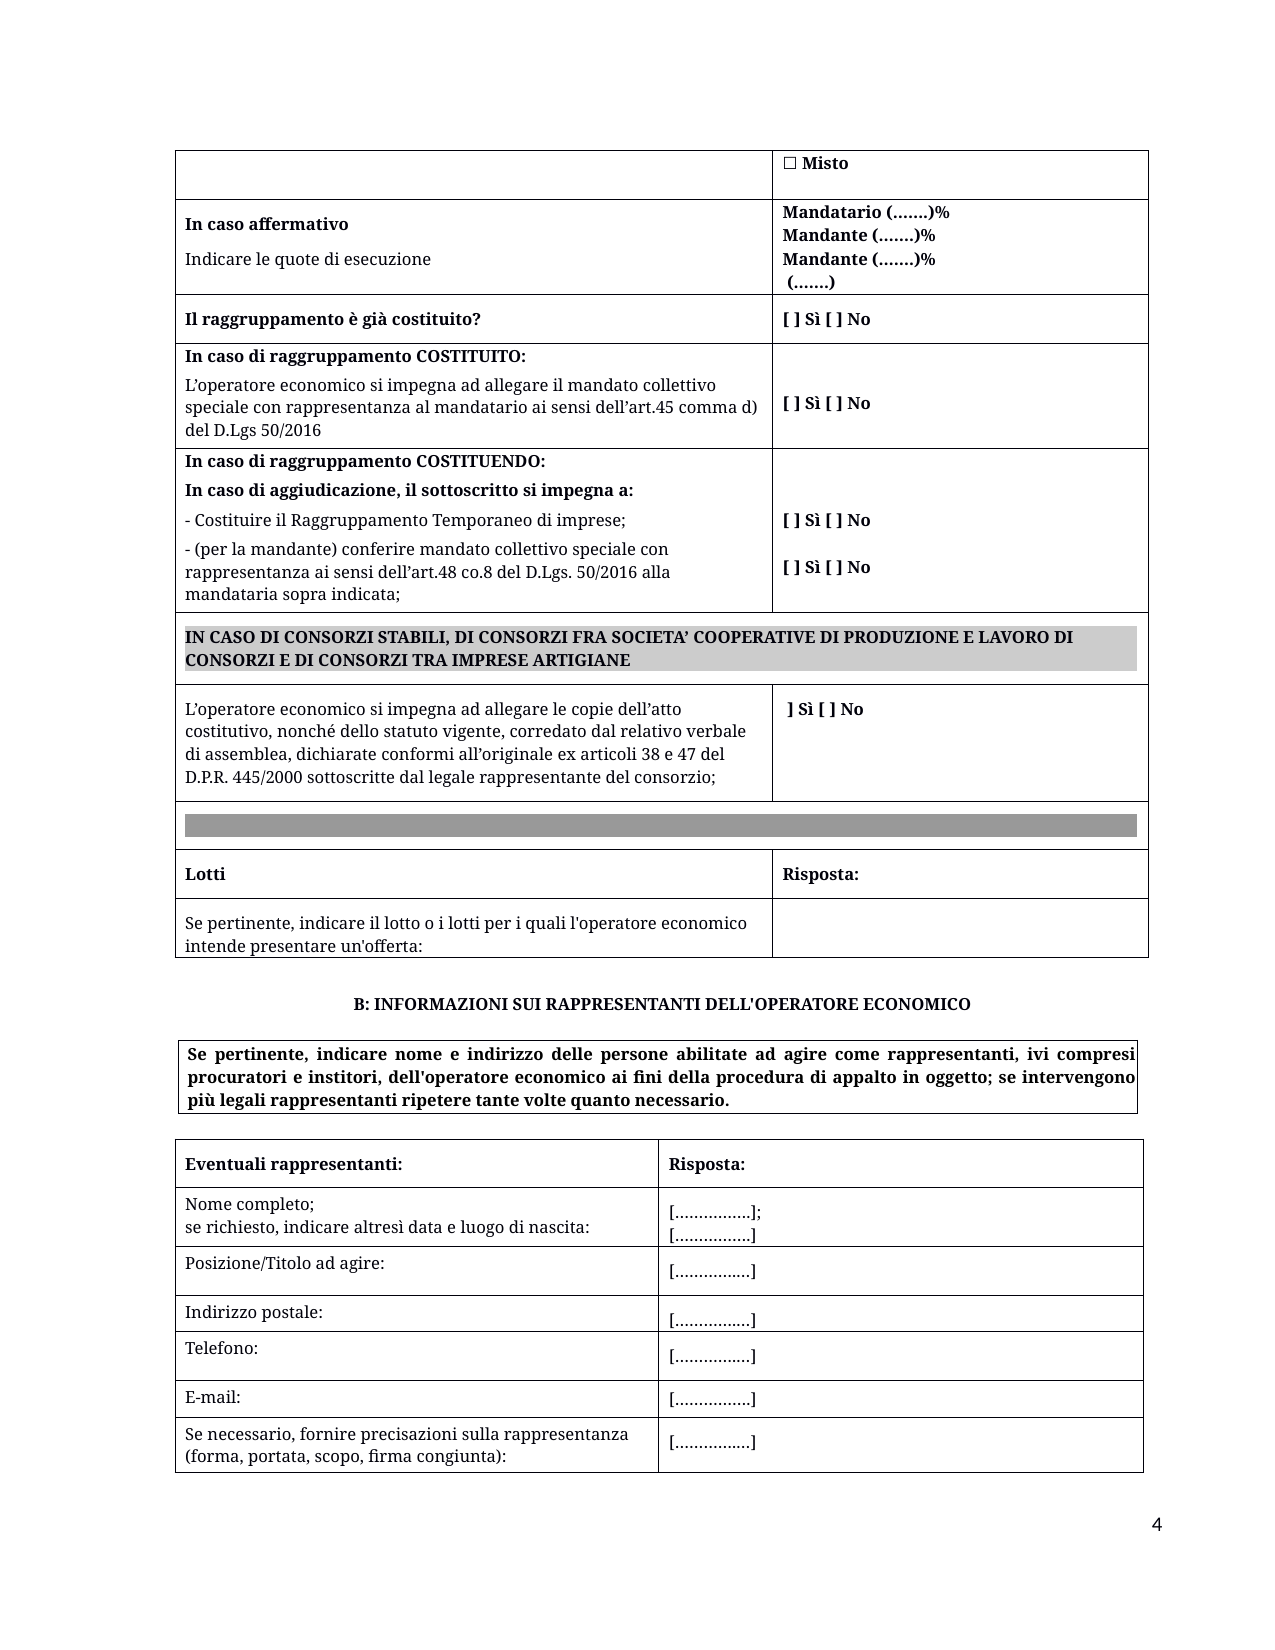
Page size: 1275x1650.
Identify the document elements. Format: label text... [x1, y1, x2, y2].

table_cell […………….] [659, 1381, 1143, 1417]
text Se pertinente, indicare nome e indirizzo delle persone abilitate ad agire come rappresentanti, ivi compresi procuratori e institori, dell'operatore economico ai fini della procedura di appalto in oggetto; se intervengono più legali rappresentanti ripetere tante volte quanto necessario. [179, 1041, 1137, 1113]
table_cell L’operatore economico si impegna ad allegare le copie dell’atto costitutivo, nonché dello statuto vigente, corredato dal relativo verbale di assemblea, dichiarate conformi all’originale ex articoli 38 e 47 del D.P.R. 445/2000 sottoscritte dal legale rappresentante del consorzio; [176, 685, 772, 801]
table_cell Il raggruppamento è già costituito? [176, 295, 772, 342]
table_cell [ ] Sì [ ] No [773, 295, 1148, 342]
table_header Eventuali rappresentanti: [176, 1140, 658, 1187]
table_cell […………….]; […………….] [659, 1188, 1143, 1246]
table_cell [176, 802, 1148, 849]
table_cell IN CASO DI CONSORZI STABILI, DI CONSORZI FRA SOCIETA’ COOPERATIVE DI PRODUZIONE E LAVORO DI CONSORZI E DI CONSORZI TRA IMPRESE ARTIGIANE [176, 613, 1148, 684]
table_cell [………….…] [659, 1332, 1143, 1380]
table_cell Se pertinente, indicare il lotto o i lotti per i quali l'operatore economico intende presentare un'offerta: [176, 899, 772, 957]
table_cell [ ] Sì [ ] No [773, 344, 1148, 448]
table_cell Risposta: [773, 850, 1148, 898]
table_cell In caso affermativo Indicare le quote di esecuzione [176, 200, 772, 294]
table_cell [………….…] [659, 1247, 1143, 1295]
table_cell Nome completo; se richiesto, indicare altresì data e luogo di nascita: [176, 1188, 658, 1246]
table_cell Indirizzo postale: [176, 1296, 658, 1331]
table_cell In caso di raggruppamento COSTITUENDO: In caso di aggiudicazione, il sottoscritto si impegna a: - Costituire il Raggruppamento Temporaneo di imprese; - (per la mandante) conferire mandato collettivo speciale con rappresentanza ai sensi dell’art.48 co.8 del D.Lgs. 50/2016 alla mandataria sopra indicata; [176, 449, 772, 612]
table_cell Lotti [176, 850, 772, 898]
table_cell E-mail: [176, 1381, 658, 1417]
table_cell Mandatario (…….)% Mandante (…….)% Mandante (…….)% (…….) [773, 200, 1148, 294]
table_header Risposta: [659, 1140, 1143, 1187]
table_cell ] Sì [ ] No [773, 685, 1148, 801]
table_cell [773, 899, 1148, 957]
table_cell ☐ Misto [773, 151, 1148, 199]
table_cell [ ] Sì [ ] No [ ] Sì [ ] No [773, 449, 1148, 612]
table_cell Se necessario, fornire precisazioni sulla rappresentanza (forma, portata, scopo, firma congiunta): [176, 1418, 658, 1472]
table_cell Posizione/Titolo ad agire: [176, 1247, 658, 1295]
table_cell Telefono: [176, 1332, 658, 1380]
table_cell [………….…] [659, 1296, 1143, 1331]
title B: Informazioni sui rappresentanti dell'operatore economico [187, 993, 1137, 1015]
table_cell [176, 151, 772, 199]
table_cell In caso di raggruppamento COSTITUITO: L’operatore economico si impegna ad allegare il mandato collettivo speciale con rappresentanza al mandatario ai sensi dell’art.45 comma d) del D.Lgs 50/2016 [176, 344, 772, 448]
table_cell [………….…] [659, 1418, 1143, 1472]
